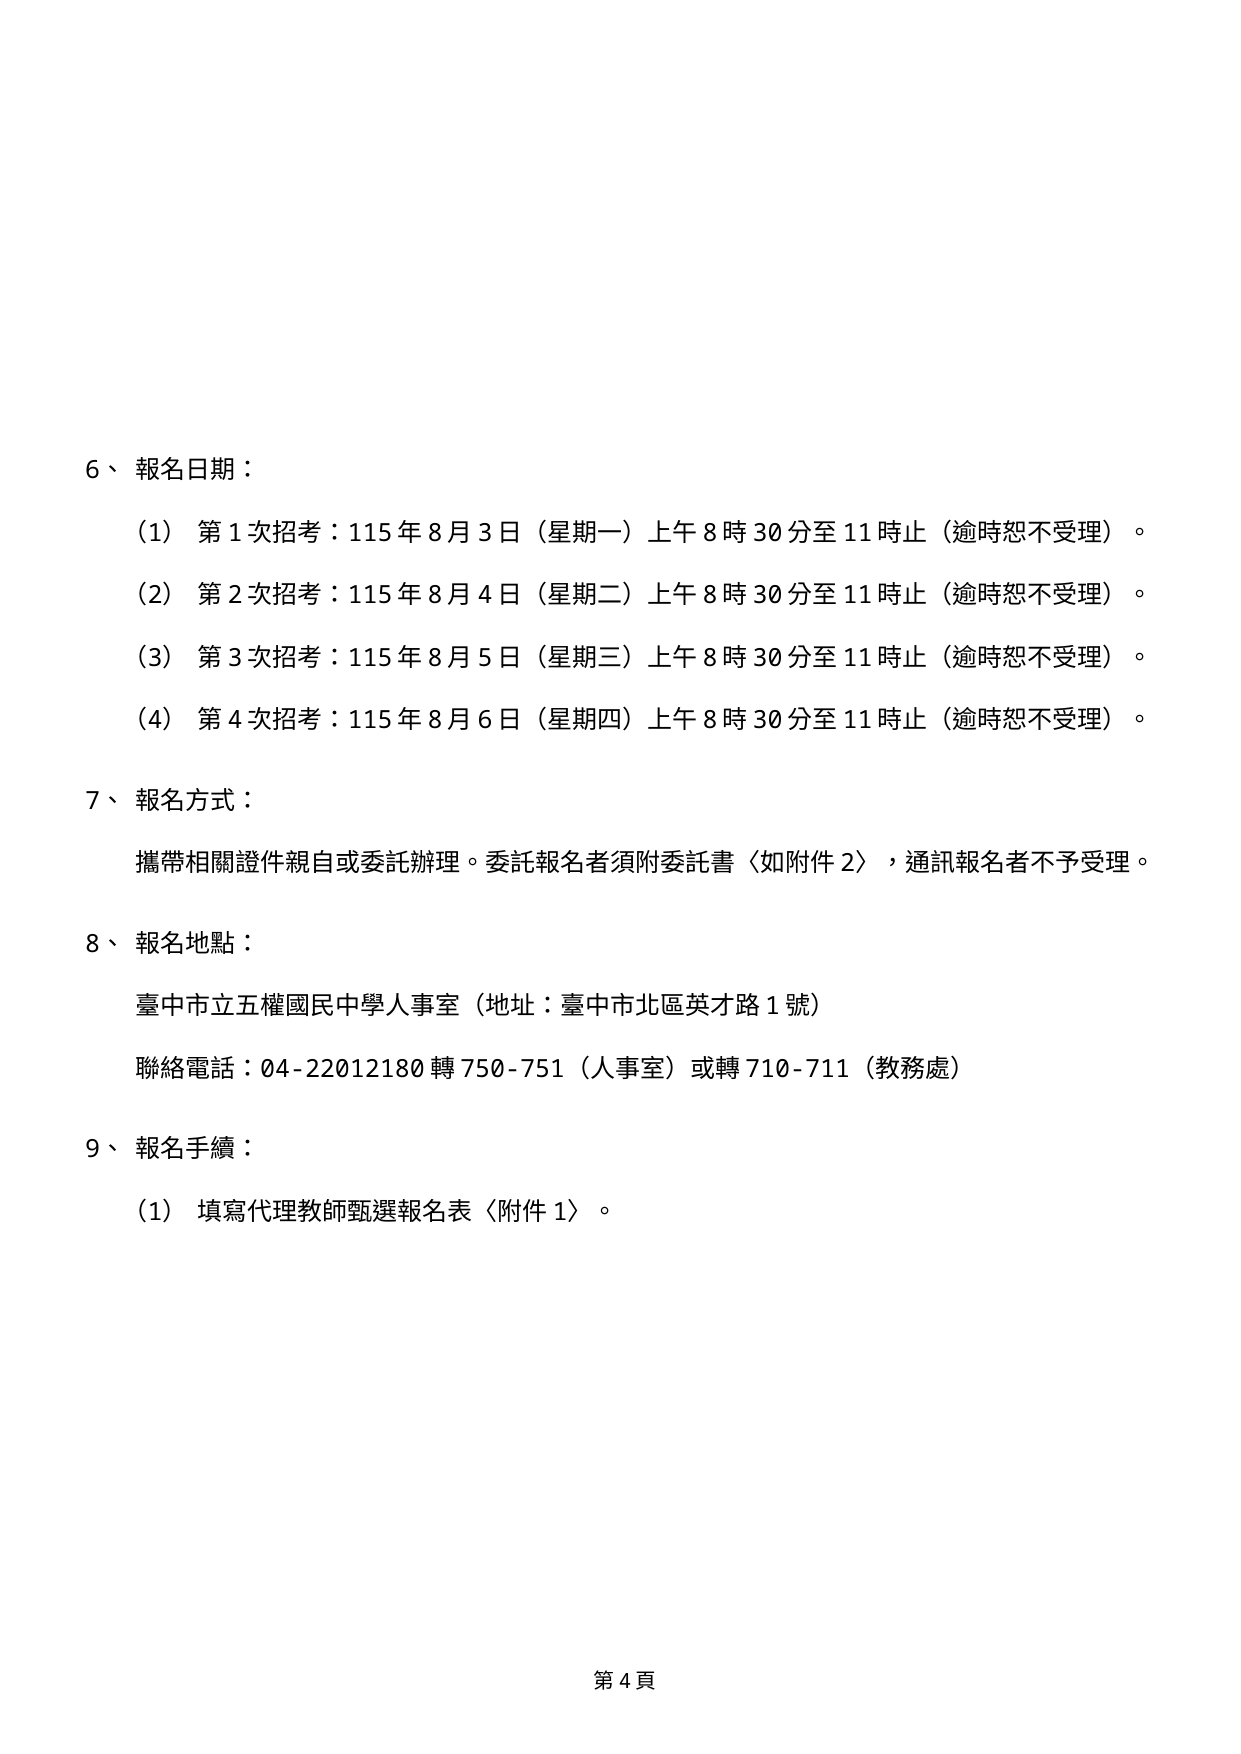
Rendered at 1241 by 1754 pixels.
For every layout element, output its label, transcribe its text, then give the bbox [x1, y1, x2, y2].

list 報名手續： [85, 1105, 1165, 1168]
text 臺中市立五權國民中學人事室（地址：臺中市北區英才路1號） [135, 962, 1165, 1025]
list 報名日期： [85, 426, 1165, 488]
list 第3次招考：115年8月5日（星期三）上午8時30分至11時止（逾時恕不受理）。 [122, 613, 1165, 676]
list 報名地點： [85, 900, 1165, 962]
list 第4次招考：115年8月6日（星期四）上午8時30分至11時止（逾時恕不受理）。 [122, 676, 1165, 738]
text 攜帶相關證件親自或委託辦理。委託報名者須附委託書〈如附件2〉，通訊報名者不予受理。 [135, 819, 1165, 882]
text 聯絡電話：04-22012180轉750-751（人事室）或轉710-711（教務處） [135, 1025, 1165, 1087]
list 第2次招考：115年8月4日（星期二）上午8時30分至11時止（逾時恕不受理）。 [122, 551, 1165, 613]
list 報名方式： [85, 757, 1165, 819]
list 第1次招考：115年8月3日（星期一）上午8時30分至11時止（逾時恕不受理）。 [122, 488, 1165, 551]
list 填寫代理教師甄選報名表〈附件1〉。 [122, 1168, 1165, 1230]
